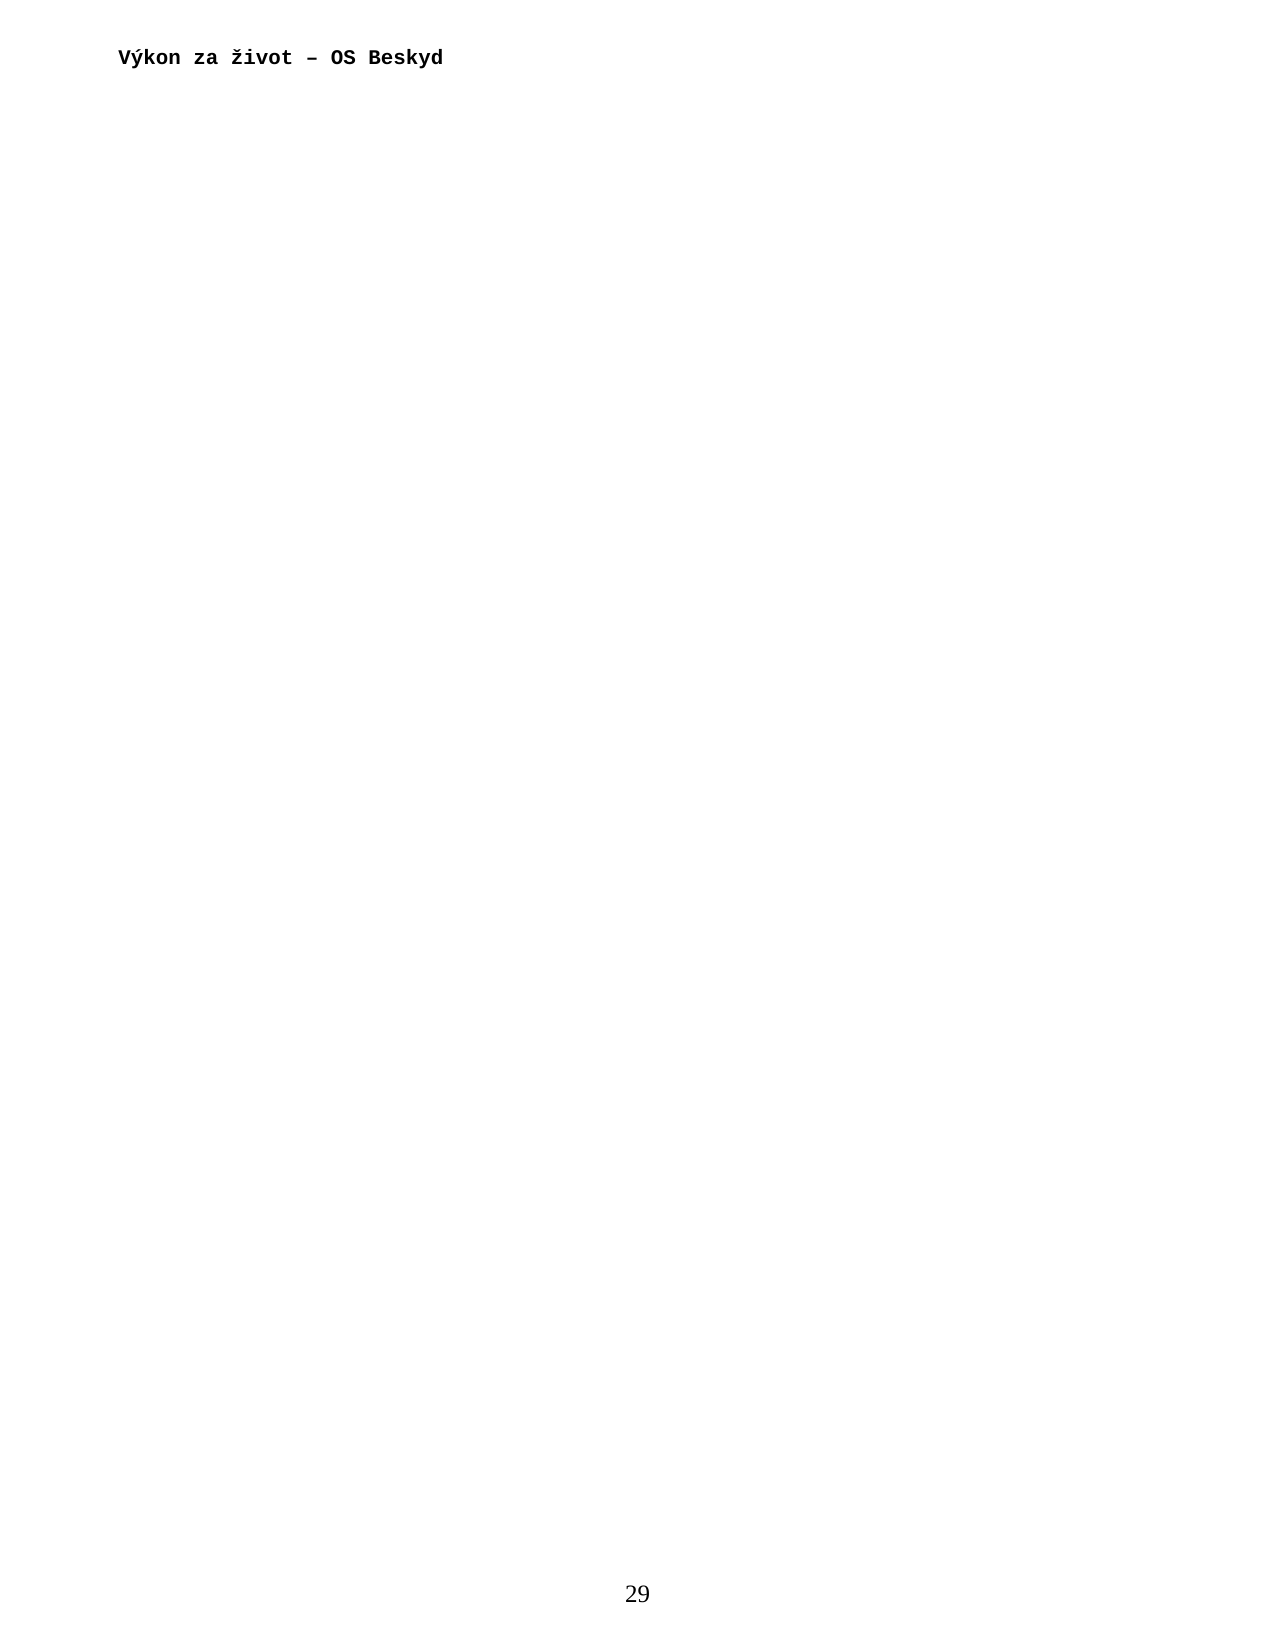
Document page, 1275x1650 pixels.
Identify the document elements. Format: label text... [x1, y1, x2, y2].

text Výkon za život – OS Beskyd [118, 47, 1157, 71]
